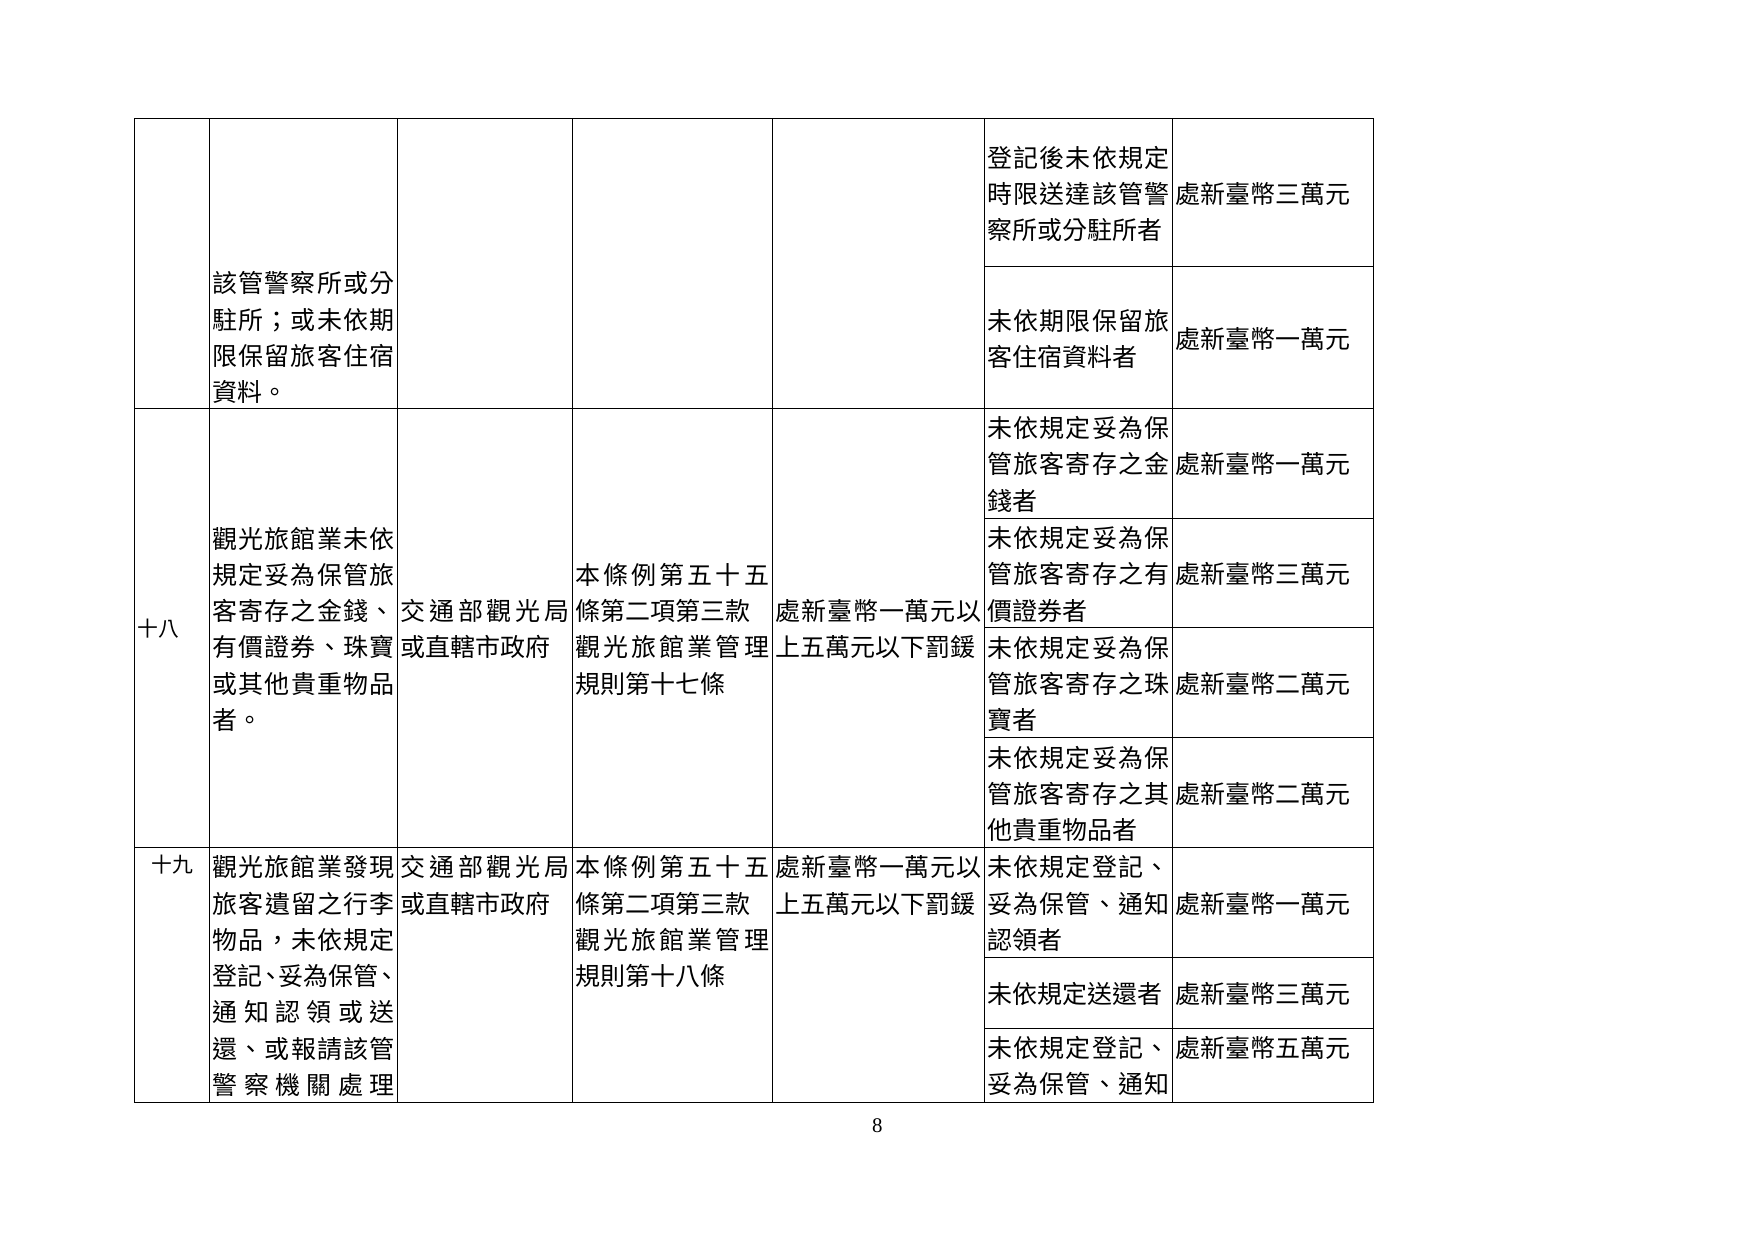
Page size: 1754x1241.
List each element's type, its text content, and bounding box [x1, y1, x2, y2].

table_cell 處新臺幣三萬元 [1173, 119, 1373, 266]
table_cell [398, 119, 572, 408]
table_cell 該管警察所或分駐所；或未依期限保留旅客住宿資料。 [210, 119, 397, 408]
table_cell 處新臺幣二萬元 [1173, 628, 1373, 737]
table_cell 觀光旅館業發現旅客遺留之行李物品，未依規定登記、妥為保管、通知認領或送還、或報請該管警察機關處理 [210, 848, 397, 1102]
table_cell 處新臺幣三萬元 [1173, 958, 1373, 1027]
table_cell 處新臺幣一萬元 [1173, 267, 1373, 408]
table_cell 處新臺幣一萬元以上五萬元以下罰鍰 [773, 848, 984, 1102]
table_cell 處新臺幣三萬元 [1173, 519, 1373, 627]
table_cell 未依規定送還者 [985, 958, 1172, 1027]
table_cell 本條例第五十五條第二項第三款 觀光旅館業管理規則第十八條 [573, 848, 772, 1102]
table_cell 未依規定妥為保管旅客寄存之珠寶者 [985, 628, 1172, 737]
table_cell [773, 119, 984, 408]
table_cell 未依期限保留旅客住宿資料者 [985, 267, 1172, 408]
table_cell 處新臺幣一萬元以上五萬元以下罰鍰 [773, 409, 984, 847]
table_cell 處新臺幣二萬元 [1173, 738, 1373, 847]
table_cell 觀光旅館業未依規定妥為保管旅客寄存之金錢、有價證券、珠寶或其他貴重物品者。 [210, 409, 397, 847]
table_cell 未依規定登記、妥為保管、通知 [985, 1029, 1172, 1102]
table_cell 處新臺幣一萬元 [1173, 409, 1373, 517]
table_cell 未依規定妥為保管旅客寄存之其他貴重物品者 [985, 738, 1172, 847]
table_cell 未依規定妥為保管旅客寄存之有價證券者 [985, 519, 1172, 627]
table_cell [573, 119, 772, 408]
table_cell 未依規定妥為保管旅客寄存之金錢者 [985, 409, 1172, 517]
table_cell 交通部觀光局或直轄市政府 [398, 848, 572, 1102]
table_cell 交通部觀光局或直轄市政府 [398, 409, 572, 847]
table_cell 十九 [135, 848, 209, 1102]
table_cell 本條例第五十五條第二項第三款 觀光旅館業管理規則第十七條 [573, 409, 772, 847]
table_cell 未依規定登記、妥為保管、通知認領者 [985, 848, 1172, 957]
table_cell 十八 [135, 409, 209, 847]
table_cell 登記後未依規定時限送達該管警察所或分駐所者 [985, 119, 1172, 266]
table_cell [135, 119, 209, 408]
table_cell 處新臺幣五萬元 [1173, 1029, 1373, 1102]
table_cell 處新臺幣一萬元 [1173, 848, 1373, 957]
